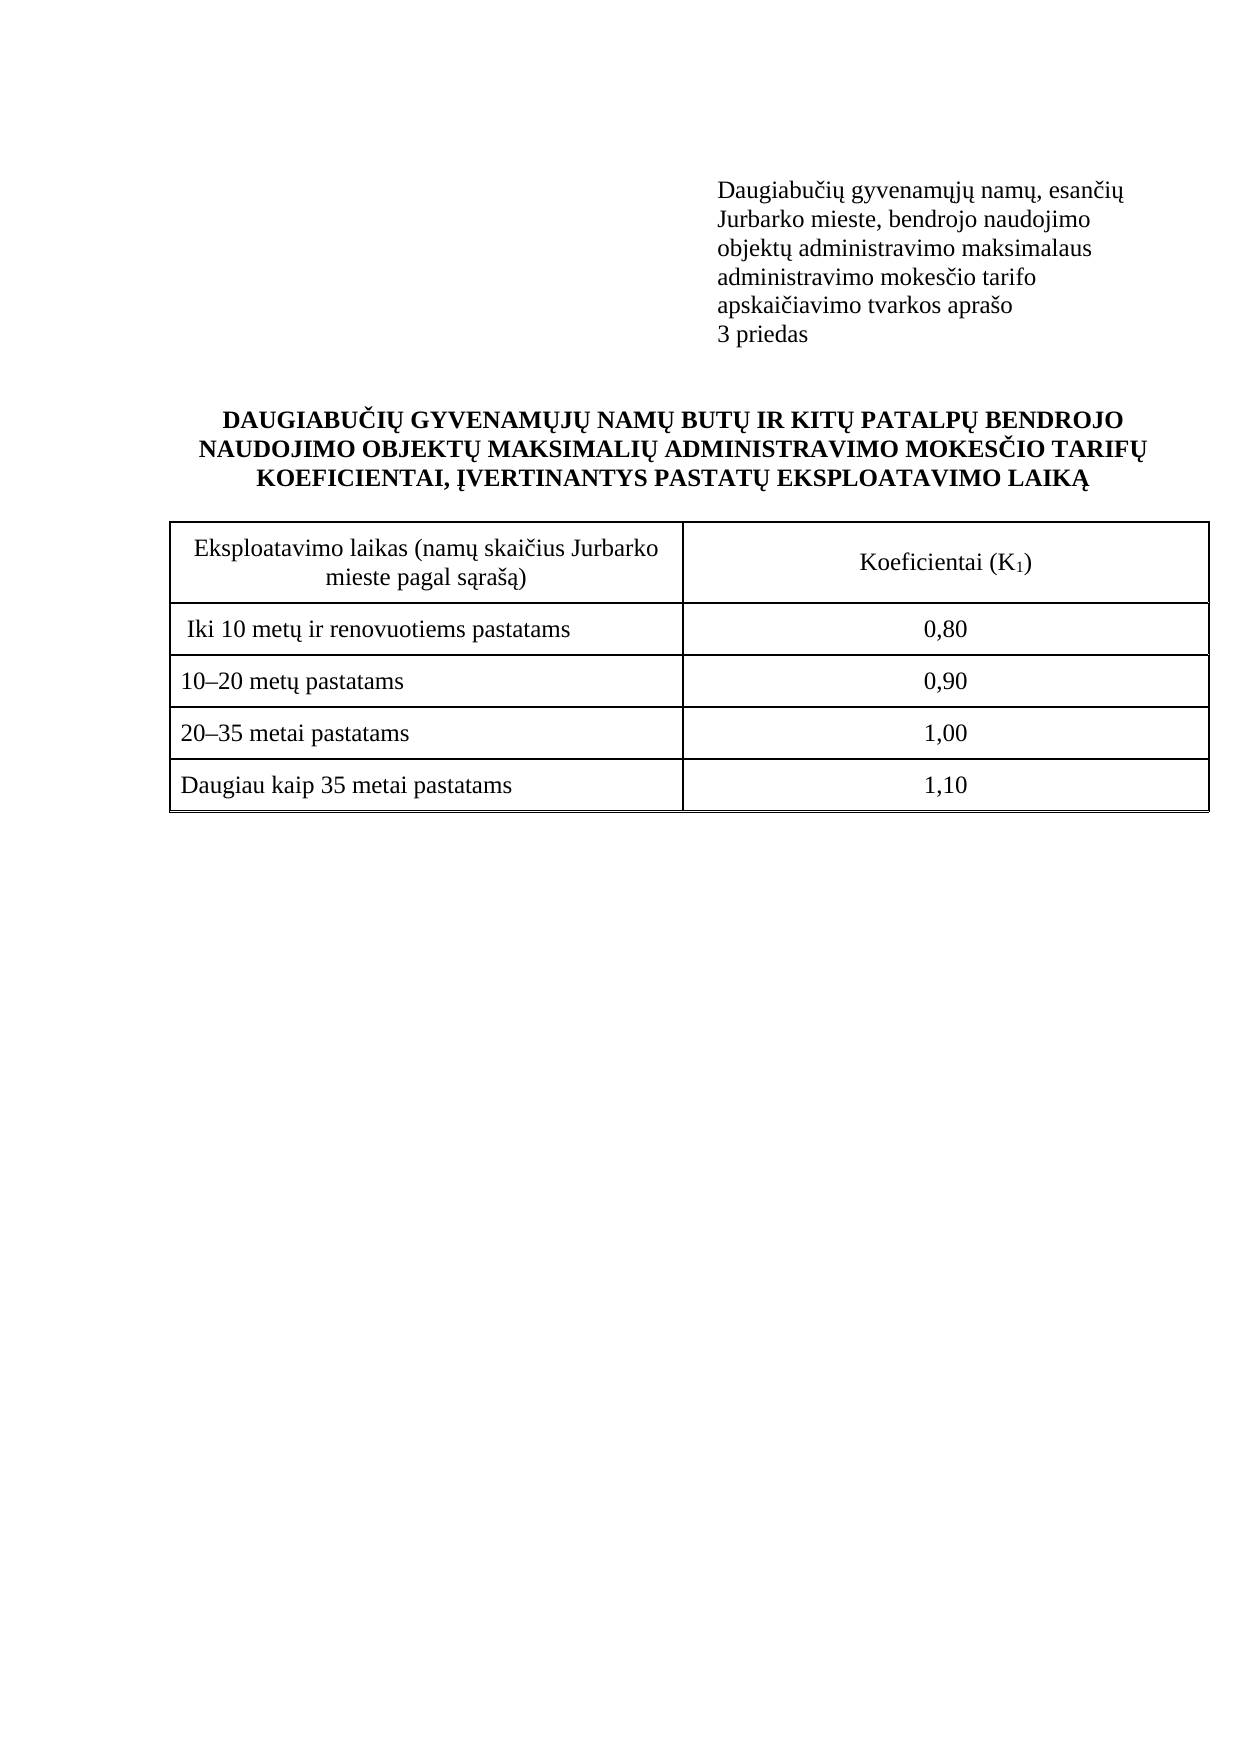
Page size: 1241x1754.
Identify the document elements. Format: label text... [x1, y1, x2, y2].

table_cell 0,90 [684, 656, 1208, 706]
table_cell 20–35 metai pastatams [171, 708, 682, 758]
table_cell Daugiau kaip 35 metai pastatams [171, 760, 682, 810]
table_cell Iki 10 metų ir renovuotiems pastatams [171, 604, 682, 654]
table_header Koeficientai (K1) [684, 523, 1208, 602]
table_cell 0,80 [684, 604, 1208, 654]
text Daugiabučių gyvenamųjų namų, esančių [717, 176, 1169, 204]
text objektų administravimo maksimalaus [717, 233, 1169, 262]
table_header Eksploatavimo laikas (namų skaičius Jurbarko mieste pagal sąrašą) [171, 523, 682, 602]
text DAUGIABUČIŲ GYVENAMŲJŲ NAMŲ BUTŲ IR KITŲ PATALPŲ BENDROJO NAUDOJIMO OBJEKTŲ MAKSIMALIŲ ADMINISTRAVIMO MOKESČIO TARIFŲ KOEFICIENTAI, ĮVERTINANTYS PASTATŲ EKSPLOATAVIMO LAIKĄ [177, 406, 1169, 492]
text apskaičiavimo tvarkos aprašo [717, 291, 1169, 319]
table_cell 10–20 metų pastatams [171, 656, 682, 706]
table_cell 1,00 [684, 708, 1208, 758]
text 3 priedas [717, 319, 1169, 348]
table_cell 1,10 [684, 760, 1208, 810]
text Jurbarko mieste, bendrojo naudojimo [717, 204, 1169, 233]
text administravimo mokesčio tarifo [717, 262, 1169, 291]
